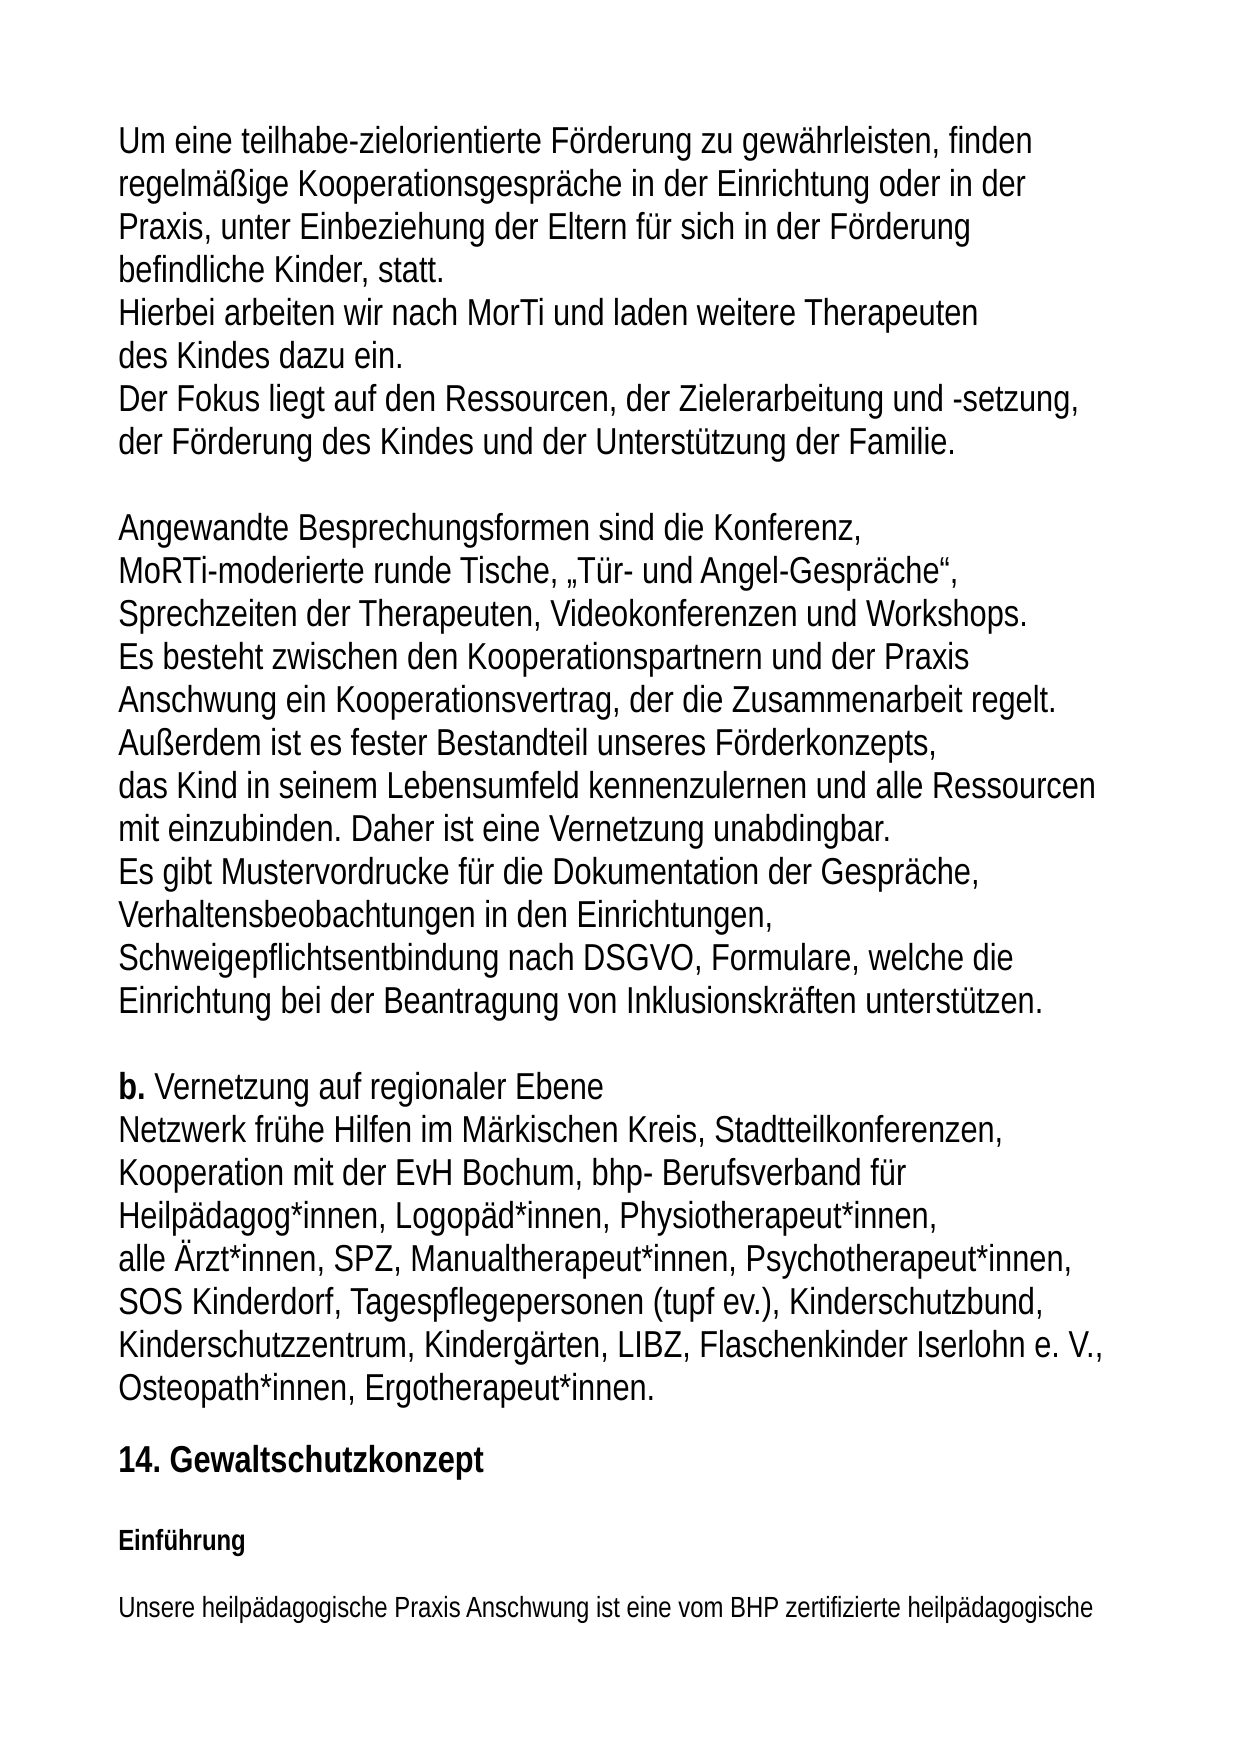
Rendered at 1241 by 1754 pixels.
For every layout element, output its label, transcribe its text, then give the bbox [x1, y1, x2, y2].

text b. Vernetzung auf regionaler Ebene Netzwerk frühe Hilfen im Märkischen Kreis, Stadtteilkonferenzen, Kooperation mit der EvH Bochum, bhp- Berufsverband für Heilpädagog*innen, Logopäd*innen, Physiotherapeut*innen, alle Ärzt*innen, SPZ, Manualtherapeut*innen, Psychotherapeut*innen, SOS Kinderdorf, Tagespflegepersonen (tupf ev.), Kinderschutzbund, Kinderschutzzentrum, Kindergärten, LIBZ, Flaschenkinder Iserlohn e. V., Osteopath*innen, Ergotherapeut*innen. [118, 1064, 1122, 1437]
text 14. Gewaltschutzkonzept Einführung Unsere heilpädagogische Praxis Anschwung ist eine vom BHP zertifizierte heilpädagogische [118, 1437, 1122, 1624]
text Um eine teilhabe-zielorientierte Förderung zu gewährleisten, finden regelmäßige Kooperationsgespräche in der Einrichtung oder in der Praxis, unter Einbeziehung der Eltern für sich in der Förderung befindliche Kinder, statt. [118, 118, 1122, 290]
text Hierbei arbeiten wir nach MorTi und laden weitere Therapeuten des Kindes dazu ein. Der Fokus liegt auf den Ressourcen, der Zielerarbeitung und -setzung, der Förderung des Kindes und der Unterstützung der Familie. Angewandte Besprechungsformen sind die Konferenz, MoRTi-moderierte runde Tische, „Tür- und Angel-Gespräche“, Sprechzeiten der Therapeuten, Videokonferenzen und Workshops. Es besteht zwischen den Kooperationspartnern und der Praxis Anschwung ein Kooperationsvertrag, der die Zusammenarbeit regelt. Außerdem ist es fester Bestandteil unseres Förderkonzepts, das Kind in seinem Lebensumfeld kennenzulernen und alle Ressourcen mit einzubinden. Daher ist eine Vernetzung unabdingbar. Es gibt Mustervordrucke für die Dokumentation der Gespräche, Verhaltensbeobachtungen in den Einrichtungen, Schweigepflichtsentbindung nach DSGVO, Formulare, welche die Einrichtung bei der Beantragung von Inklusionskräften unterstützen. [118, 290, 1122, 1064]
